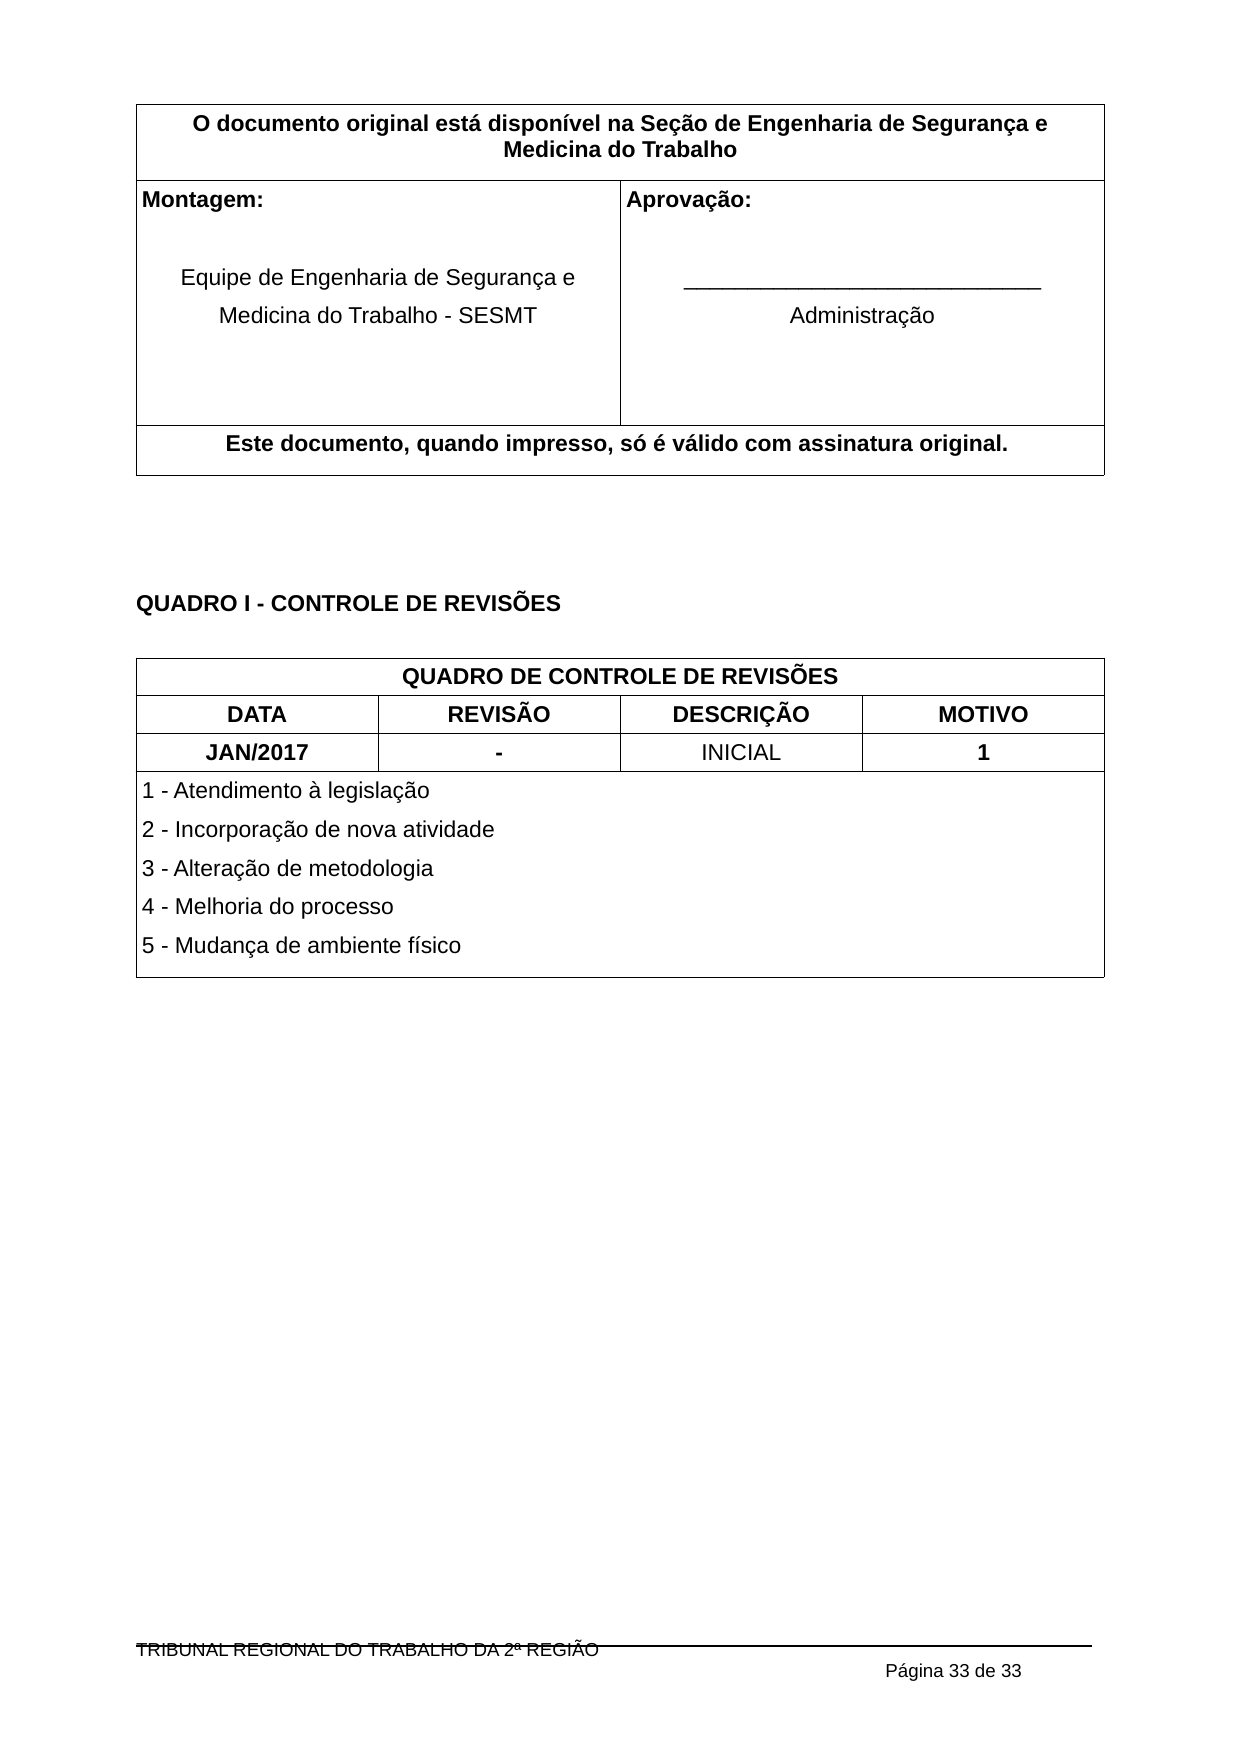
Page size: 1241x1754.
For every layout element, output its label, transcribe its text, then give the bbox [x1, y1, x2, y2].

table_header 1 - Atendimento à legislação 2 - Incorporação de nova atividade 3 - Alteração de metodologia 4 - Melhoria do processo 5 - Mudança de ambiente físico [137, 772, 1104, 977]
table_cell Este documento, quando impresso, só é válido com assinatura original. [137, 426, 1104, 475]
table_cell JAN/2017 [137, 734, 378, 771]
table_cell REVISÃO [379, 696, 620, 733]
table_header O documento original está disponível na Seção de Engenharia de Segurança e Medicina do Trabalho [137, 105, 1104, 180]
table_cell DATA [137, 696, 378, 733]
text QUADRO I - CONTROLE DE REVISÕES [136, 590, 1104, 616]
table_cell MOTIVO [863, 696, 1104, 733]
table_header QUADRO DE CONTROLE DE REVISÕES [137, 659, 1104, 695]
table_cell 1 [863, 734, 1104, 771]
table_cell Aprovação: ____________________________ Administração [621, 181, 1104, 424]
table_cell DESCRIÇÃO [621, 696, 862, 733]
table_cell INICIAL [621, 734, 862, 771]
table_cell Montagem: Equipe de Engenharia de Segurança e Medicina do Trabalho - SESMT [137, 181, 620, 424]
table_cell - [379, 734, 620, 771]
